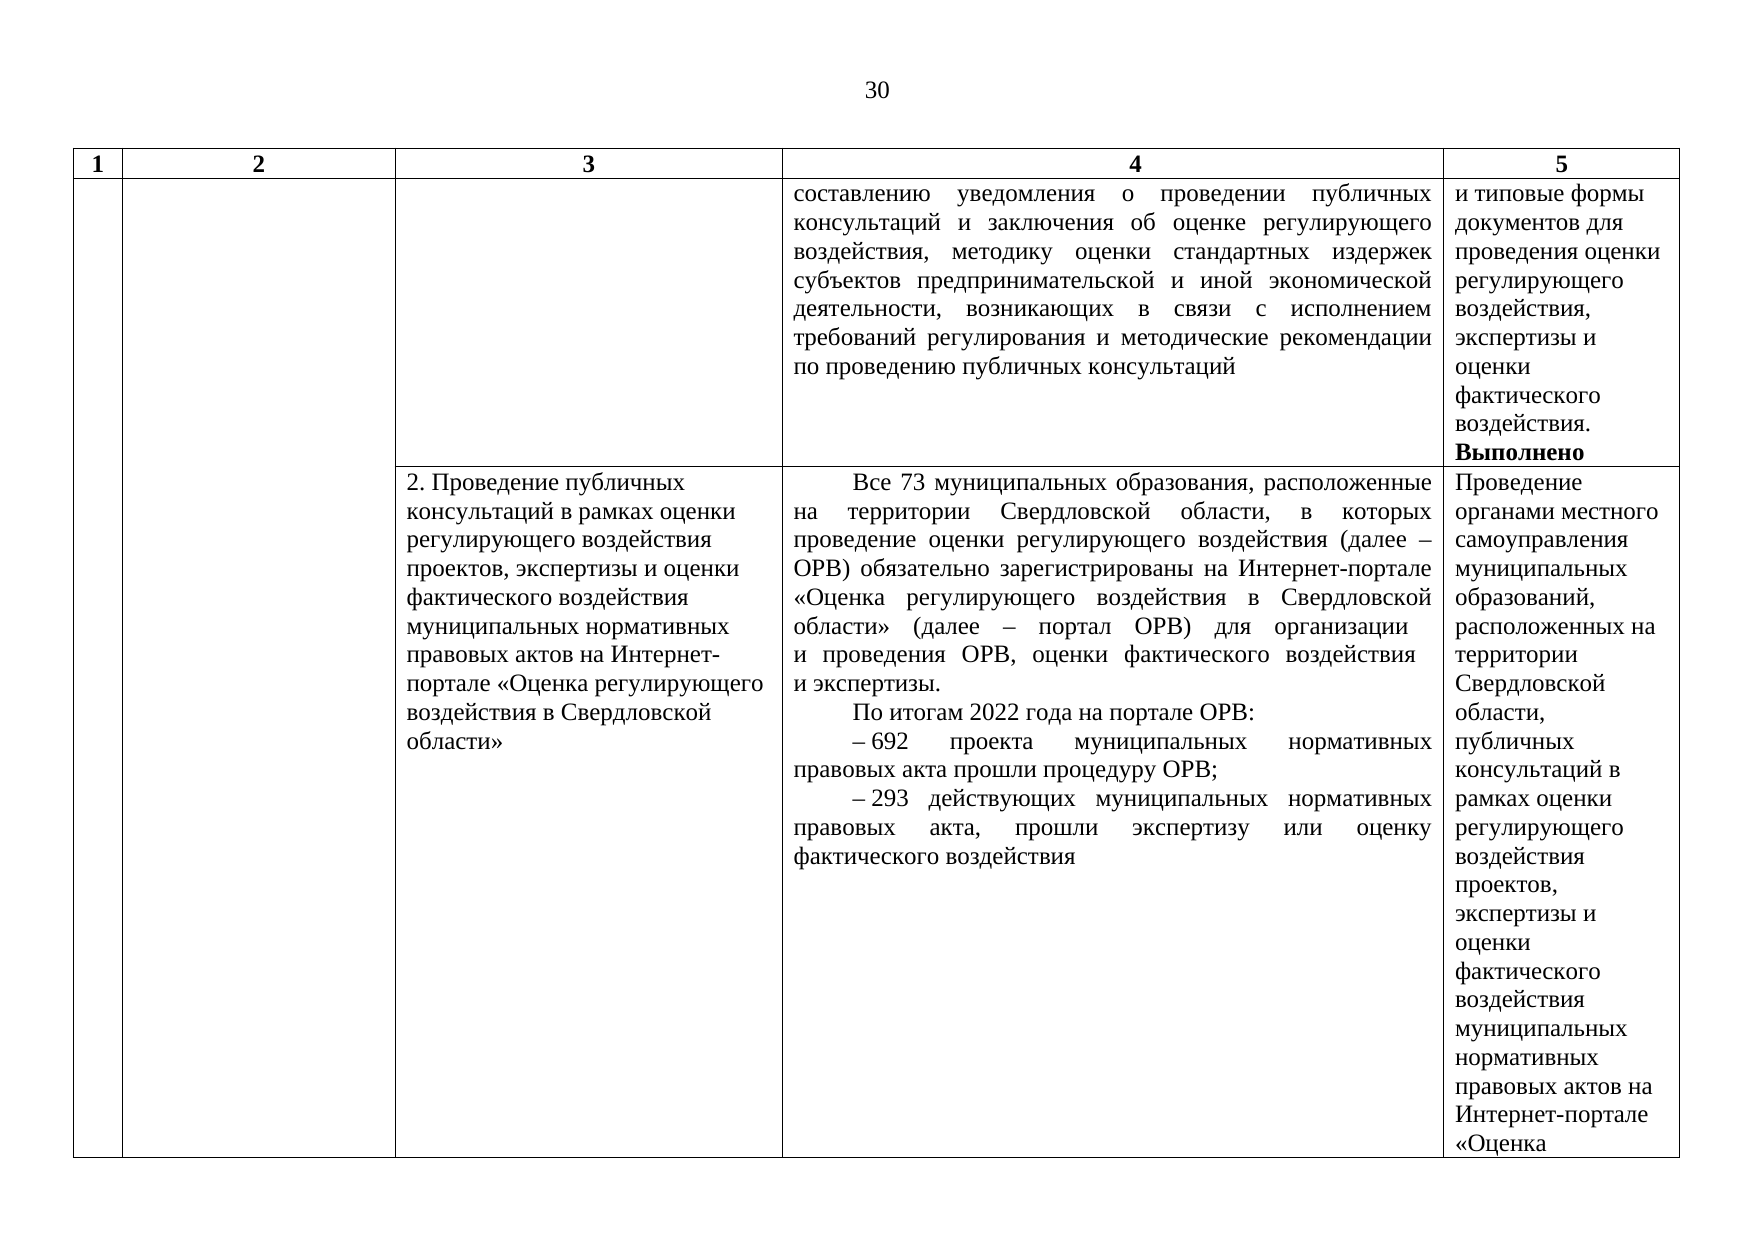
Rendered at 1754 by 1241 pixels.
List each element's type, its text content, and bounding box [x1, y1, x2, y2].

table_header 4 [783, 149, 1443, 177]
table_cell [123, 179, 395, 1157]
table_header 3 [396, 149, 782, 177]
table_cell [74, 179, 122, 1157]
table_header 2 [123, 149, 395, 177]
table_cell Проведение органами местного самоуправления муниципальных образований, расположенных на территории Свердловской области, публичных консультаций в рамках оценки регулирующего воздействия проектов, экспертизы и оценки фактического воздействия муниципальных нормативных правовых актов на Интернет-портале «Оценка [1444, 467, 1679, 1157]
table_header 1 [74, 149, 122, 177]
table_cell 2. Проведение публичных консультаций в рамках оценки регулирующего воздействия проектов, экспертизы и оценки фактического воздействия муниципальных нормативных правовых актов на Интернет-портале «Оценка регулирующего воздействия в Свердловской области» [396, 467, 782, 1157]
table_cell [396, 179, 782, 466]
table_cell Все 73 муниципальных образования, расположенные на территории Свердловской области, в которых проведение оценки регулирующего воздействия (далее – ОРВ) обязательно зарегистрированы на Интернет-портале «Оценка регулирующего воздействия в Свердловской области» (далее – портал ОРВ) для организации и проведения ОРВ, оценки фактического воздействия и экспертизы. По итогам 2022 года на портале ОРВ: – 692 проекта муниципальных нормативных правовых акта прошли процедуру ОРВ; – 293 действующих муниципальных нормативных правовых акта, прошли экспертизу или оценку фактического воздействия [783, 467, 1443, 1157]
table_cell составлению уведомления о проведении публичных консультаций и заключения об оценке регулирующего воздействия, методику оценки стандартных издержек субъектов предпринимательской и иной экономической деятельности, возникающих в связи с исполнением требований регулирования и методические рекомендации по проведению публичных консультаций [783, 179, 1443, 466]
table_header 5 [1444, 149, 1679, 177]
table_cell и типовые формы документов для проведения оценки регулирующего воздействия, экспертизы и оценки фактического воздействия. Выполнено [1444, 179, 1679, 466]
